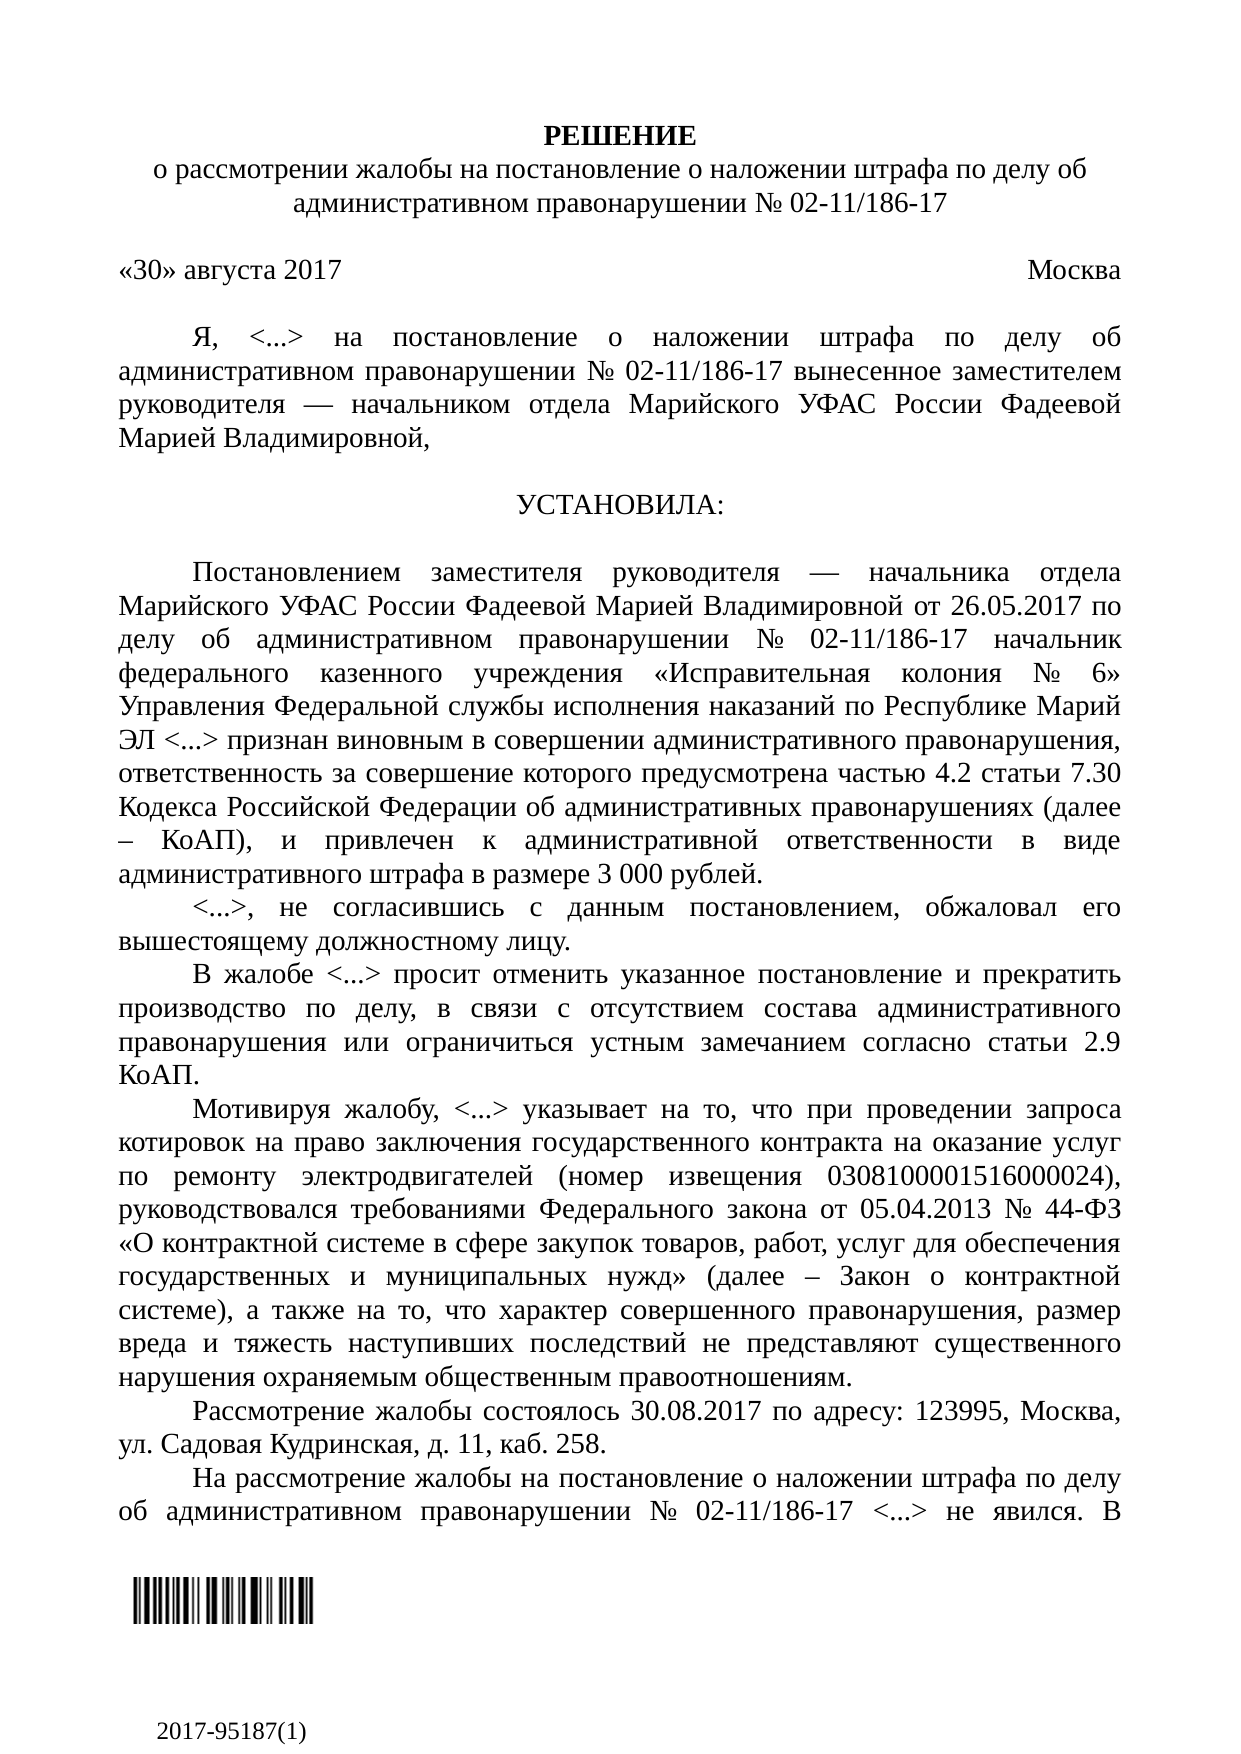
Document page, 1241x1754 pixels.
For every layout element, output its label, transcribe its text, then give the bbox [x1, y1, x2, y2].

text В жалобе <...> просит отменить указанное постановление и прекратить производство по делу, в связи с отсутствием состава административного правонарушения или ограничиться устным замечанием согласно статьи 2.9 КоАП. [118, 957, 1122, 1091]
subtitle о рассмотрении жалобы на постановление о наложении штрафа по делу об административном правонарушении № 02-11/186-17 [118, 152, 1122, 219]
text «30» августа 2017 Москва [118, 252, 1122, 286]
picture [118, 1577, 331, 1624]
text На рассмотрение жалобы на постановление о наложении штрафа по делу об административном правонарушении № 02-11/186-17 <...> не явился. В [118, 1460, 1122, 1527]
text УСТАНОВИЛА: [118, 487, 1122, 521]
text Я, <...> на постановление о наложении штрафа по делу об административном правонарушении № 02-11/186-17 вынесенное заместителем руководителя — начальником отдела Марийского УФАС России Фадеевой Марией Владимировной, [118, 319, 1122, 453]
text Мотивируя жалобу, <...> указывает на то, что при проведении запроса котировок на право заключения государственного контракта на оказание услуг по ремонту электродвигателей (номер извещения 0308100001516000024), руководствовался требованиями Федерального закона от 05.04.2013 № 44-ФЗ «О контрактной системе в сфере закупок товаров, работ, услуг для обеспечения государственных и муниципальных нужд» (далее – Закон о контрактной системе), а также на то, что характер совершенного правонарушения, размер вреда и тяжесть наступивших последствий не представляют существенного нарушения охраняемым общественным правоотношениям. [118, 1091, 1122, 1393]
subtitle РЕШЕНИЕ [118, 118, 1122, 152]
text Рассмотрение жалобы состоялось 30.08.2017 по адресу: 123995, Москва, ул. Садовая Кудринская, д. 11, каб. 258. [118, 1393, 1122, 1460]
text <...>, не согласившись с данным постановлением, обжаловал его вышестоящему должностному лицу. [118, 889, 1122, 957]
text Постановлением заместителя руководителя — начальника отдела Марийского УФАС России Фадеевой Марией Владимировной от 26.05.2017 по делу об административном правонарушении № 02-11/186-17 начальник федерального казенного учреждения «Исправительная колония № 6» Управления Федеральной службы исполнения наказаний по Республике Марий ЭЛ <...> признан виновным в совершении административного правонарушения, ответственность за совершение которого предусмотрена частью 4.2 статьи 7.30 Кодекса Российской Федерации об административных правонарушениях (далее – КоАП), и привлечен к административной ответственности в виде административного штрафа в размере 3 000 рублей. [118, 554, 1122, 889]
